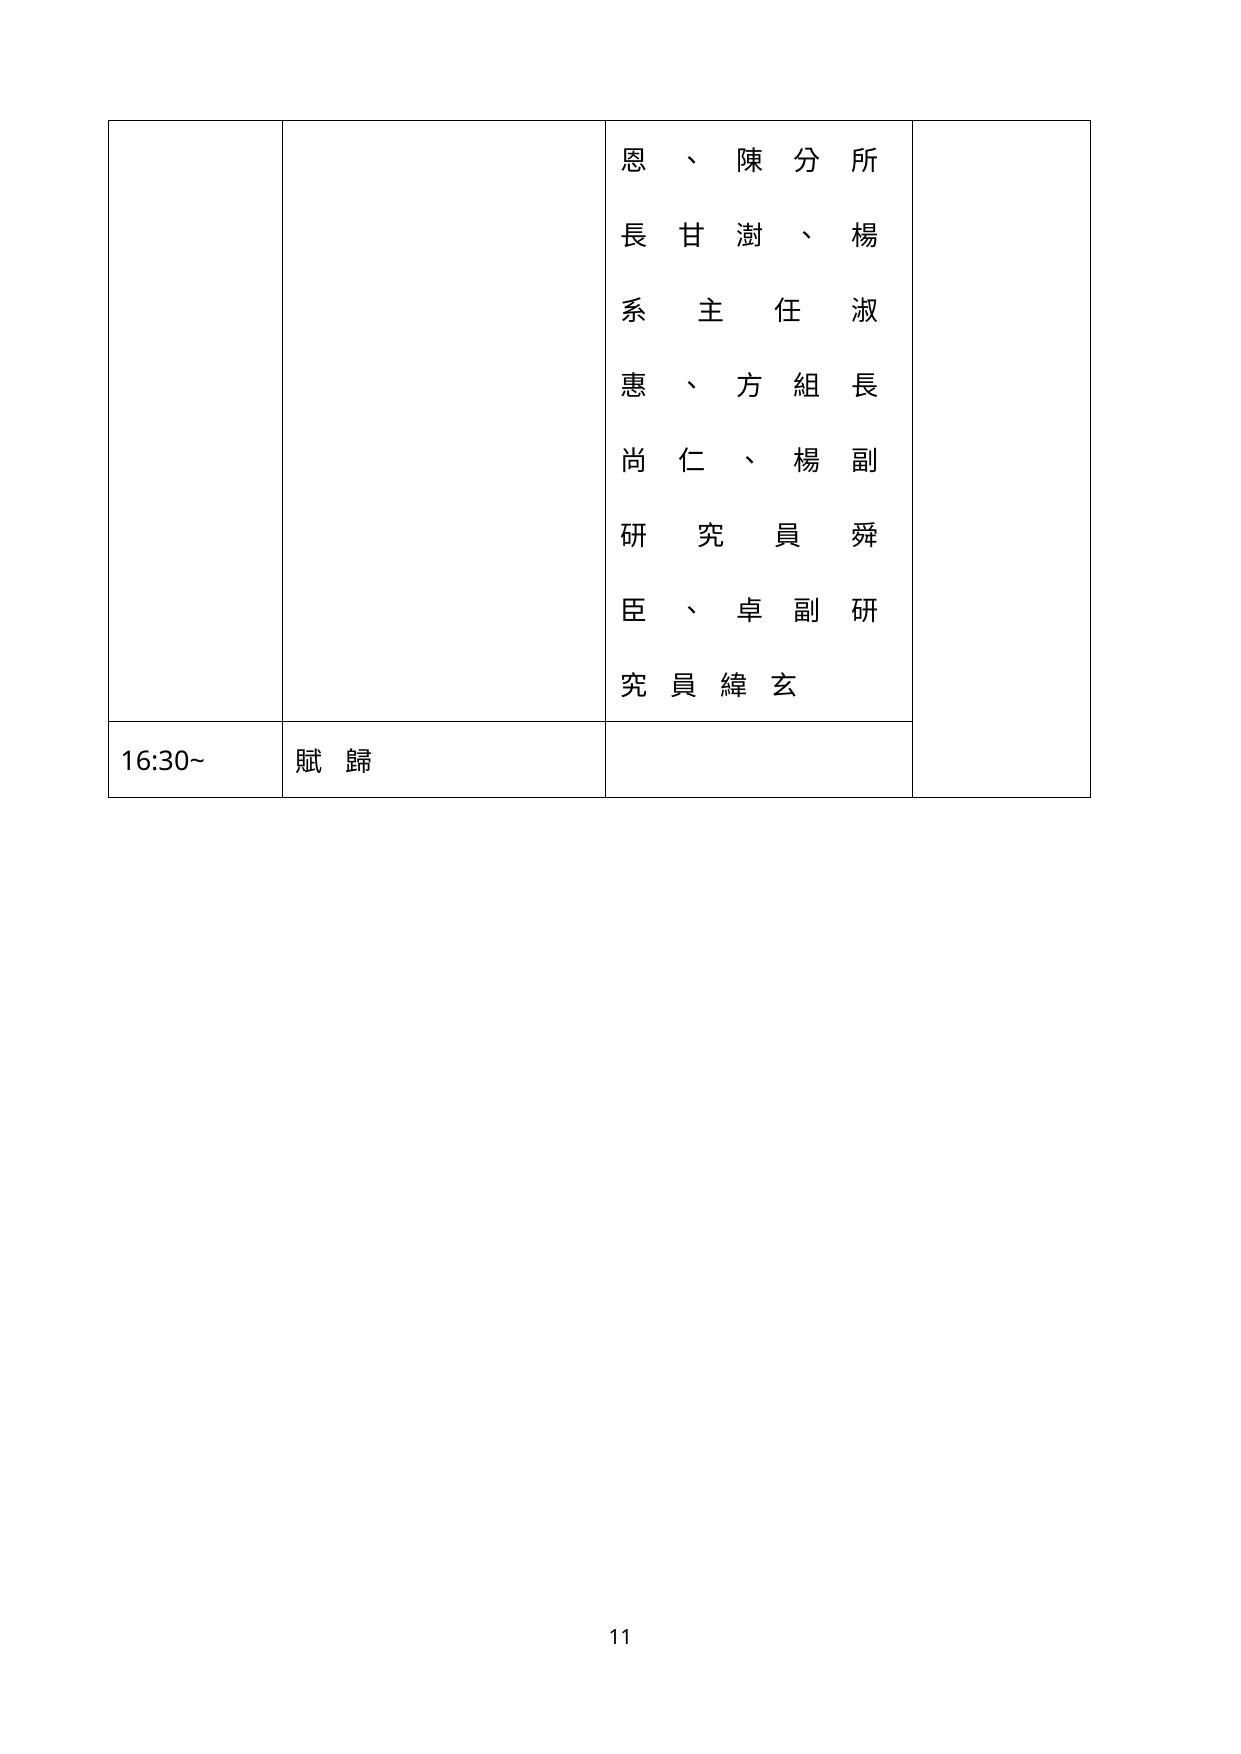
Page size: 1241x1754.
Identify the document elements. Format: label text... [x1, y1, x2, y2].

table_cell [283, 121, 605, 721]
table_cell 恩、陳分所長甘澍、楊系主任淑惠、方組長尚仁、楊副研究員舜臣、卓副研究員緯玄 [606, 121, 912, 721]
table_cell 賦歸 [283, 722, 605, 797]
table_cell [913, 121, 1090, 797]
table_cell [109, 121, 282, 721]
table_cell [606, 722, 912, 797]
table_cell 16:30~ [109, 722, 282, 797]
